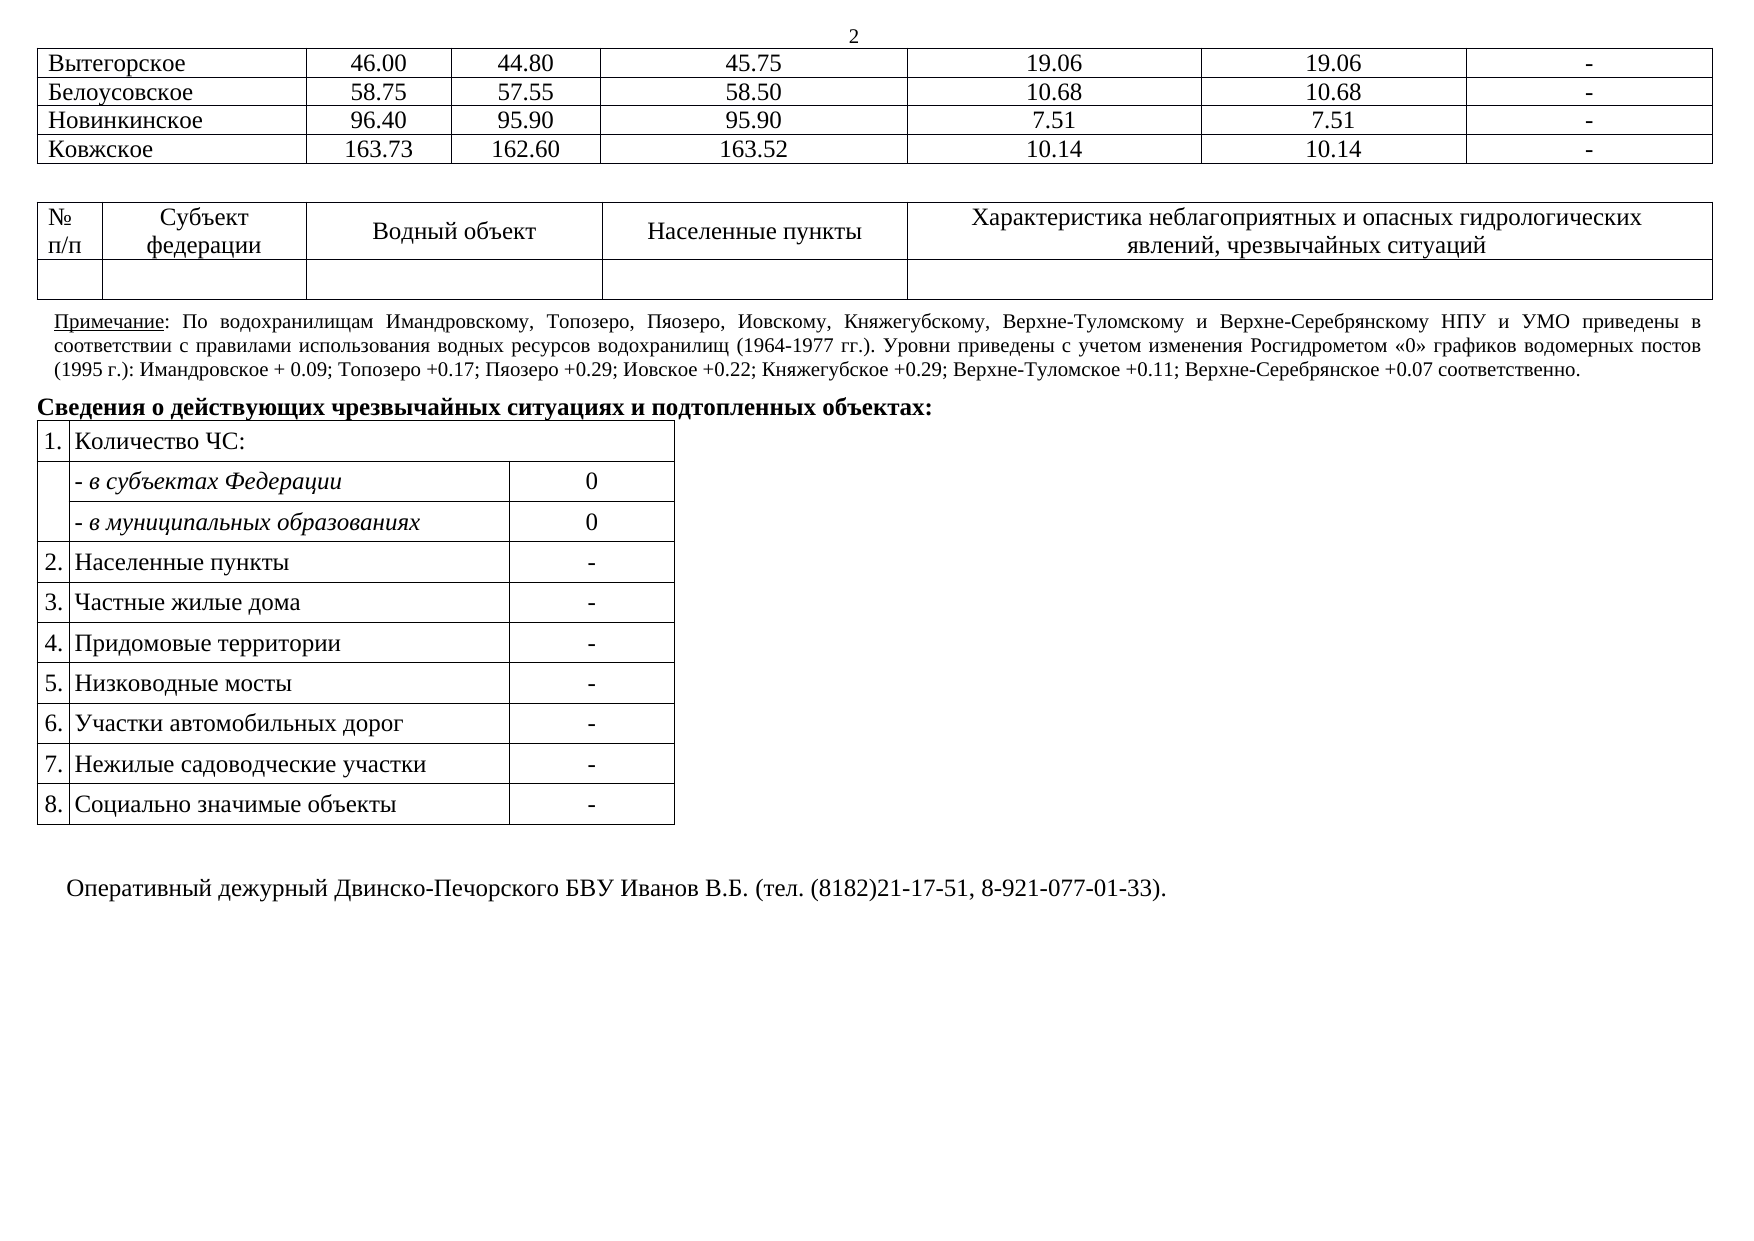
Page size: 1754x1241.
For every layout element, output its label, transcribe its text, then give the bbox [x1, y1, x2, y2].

table_cell [307, 260, 602, 298]
table_cell Вытегорское [38, 49, 306, 77]
table_cell - [1467, 49, 1712, 77]
table_cell - [1467, 106, 1712, 134]
table_cell 46.00 [307, 49, 451, 77]
table_cell 19.06 [908, 49, 1201, 77]
table_cell [38, 462, 69, 541]
table_cell Нежилые садоводческие участки [70, 744, 509, 783]
table_cell [103, 260, 306, 298]
table_cell 163.73 [307, 135, 451, 163]
table_cell - [510, 744, 674, 783]
table_cell 58.50 [601, 78, 907, 105]
table_cell Участки автомобильных дорог [70, 704, 509, 743]
table_cell 10.68 [908, 78, 1201, 105]
table_cell - [510, 583, 674, 622]
table_cell 6. [38, 704, 69, 743]
table_cell [38, 260, 102, 298]
table_cell - [1467, 135, 1712, 163]
table_cell Населенные пункты [70, 542, 509, 582]
table_cell 3. [38, 583, 69, 622]
table_header Субъект федерации [103, 203, 306, 259]
table_cell 4. [38, 623, 69, 662]
text Оперативный дежурный Двинско-Печорского БВУ Иванов В.Б. (тел. (8182)21-17-51, 8-921-077-01-33). [66, 873, 1713, 902]
table_header Характеристика неблагоприятных и опасных гидрологических явлений, чрезвычайных ситуаций [908, 203, 1712, 259]
table_cell 95.90 [452, 106, 600, 134]
table_cell 58.75 [307, 78, 451, 105]
table_cell - в муниципальных образованиях [70, 502, 509, 541]
table_cell 10.68 [1202, 78, 1466, 105]
table_cell 0 [510, 502, 674, 541]
table_cell - [510, 784, 674, 823]
table_cell [603, 260, 907, 298]
table_cell - [510, 704, 674, 743]
table_cell Новинкинское [38, 106, 306, 134]
table_cell 95.90 [601, 106, 907, 134]
table_cell 0 [510, 462, 674, 501]
table_cell 163.52 [601, 135, 907, 163]
table_cell 7.51 [1202, 106, 1466, 134]
table_cell - [510, 623, 674, 662]
table_header 1. [38, 421, 69, 461]
table_cell - в субъектах Федерации [70, 462, 509, 501]
table_cell 45.75 [601, 49, 907, 77]
table_cell 96.40 [307, 106, 451, 134]
table_header Населенные пункты [603, 203, 907, 259]
table_cell 10.14 [1202, 135, 1466, 163]
table_cell 7.51 [908, 106, 1201, 134]
table_cell Социально значимые объекты [70, 784, 509, 823]
table_cell Частные жилые дома [70, 583, 509, 622]
table_cell - [510, 663, 674, 702]
text Сведения о действующих чрезвычайных ситуациях и подтопленных объектах: [37, 392, 1713, 420]
table_header Водный объект [307, 203, 602, 259]
table_cell 2. [38, 542, 69, 582]
table_cell 8. [38, 784, 69, 823]
table_header Количество ЧС: [70, 421, 674, 461]
table_cell 19.06 [1202, 49, 1466, 77]
table_cell 5. [38, 663, 69, 702]
table_cell Придомовые территории [70, 623, 509, 662]
table_cell - [510, 542, 674, 582]
table_cell 10.14 [908, 135, 1201, 163]
table_cell Ковжское [38, 135, 306, 163]
table_cell 44.80 [452, 49, 600, 77]
table_cell Белоусовское [38, 78, 306, 105]
table_header № п/п [38, 203, 102, 259]
table_cell 7. [38, 744, 69, 783]
table_cell 162.60 [452, 135, 600, 163]
text Примечание: По водохранилищам Имандровскому, Топозеро, Пяозеро, Иовскому, Княжегубскому, Верхне-Туломскому и Верхне-Серебрянскому НПУ и УМО приведены в соответствии с правилами использования водных ресурсов водохранилищ (1964-1977 гг.). Уровни приведены с учетом изменения Росгидрометом «0» графиков водомерных постов (1995 г.): Имандровское + 0.09; Топозеро +0.17; Пяозеро +0.29; Иовское +0.22; Княжегубское +0.29; Верхне-Туломское +0.11; Верхне-Серебрянское +0.07 соответственно. [54, 309, 1703, 381]
table_cell - [1467, 78, 1712, 105]
table_cell 57.55 [452, 78, 600, 105]
table_cell Низководные мосты [70, 663, 509, 702]
table_cell [908, 260, 1712, 298]
